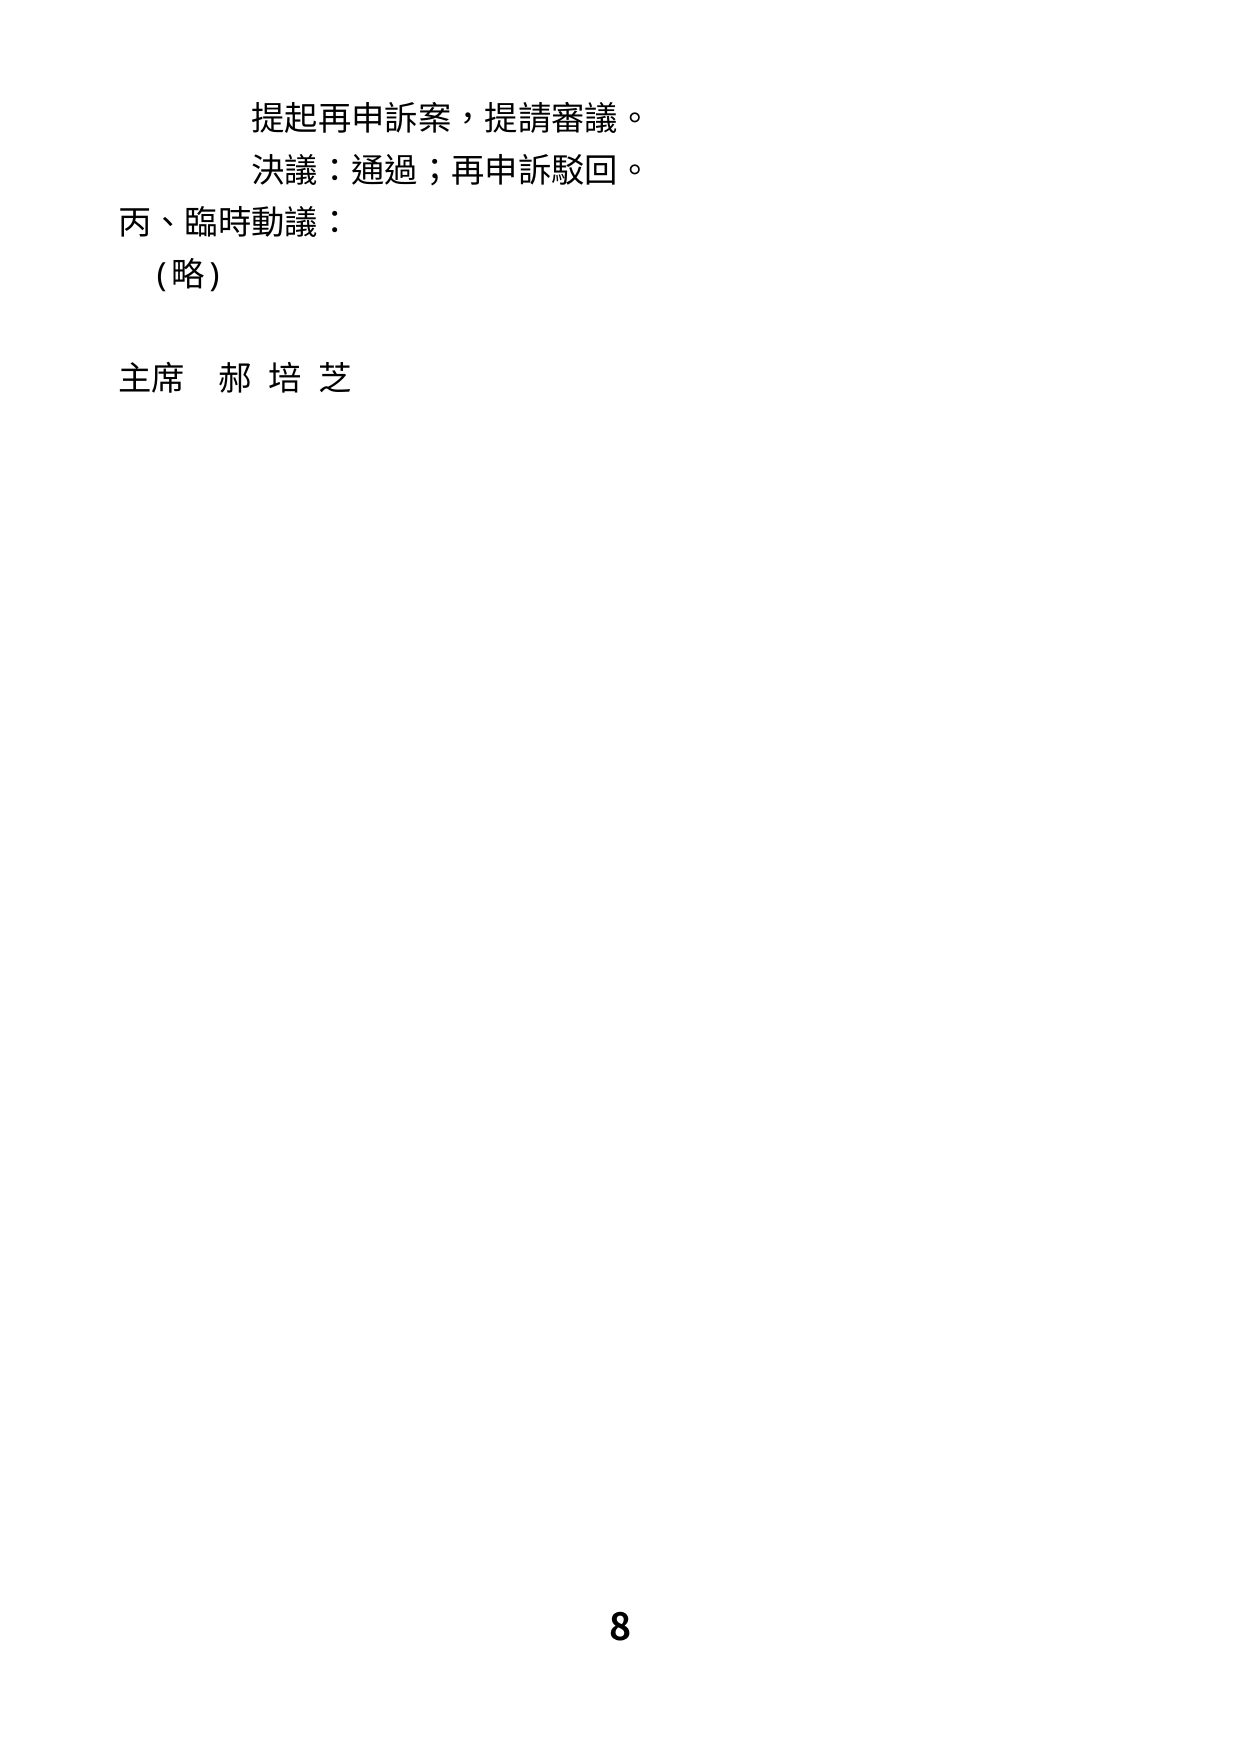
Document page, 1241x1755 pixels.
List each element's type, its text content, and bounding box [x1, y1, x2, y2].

text 提起再申訴案，提請審議。 [118, 89, 1122, 141]
text (略) [151, 245, 1122, 297]
text 主席 郝 培 芝 [118, 349, 1122, 401]
text 丙、臨時動議： [118, 193, 1122, 245]
text 決議：通過；再申訴駁回。 [251, 141, 1122, 193]
